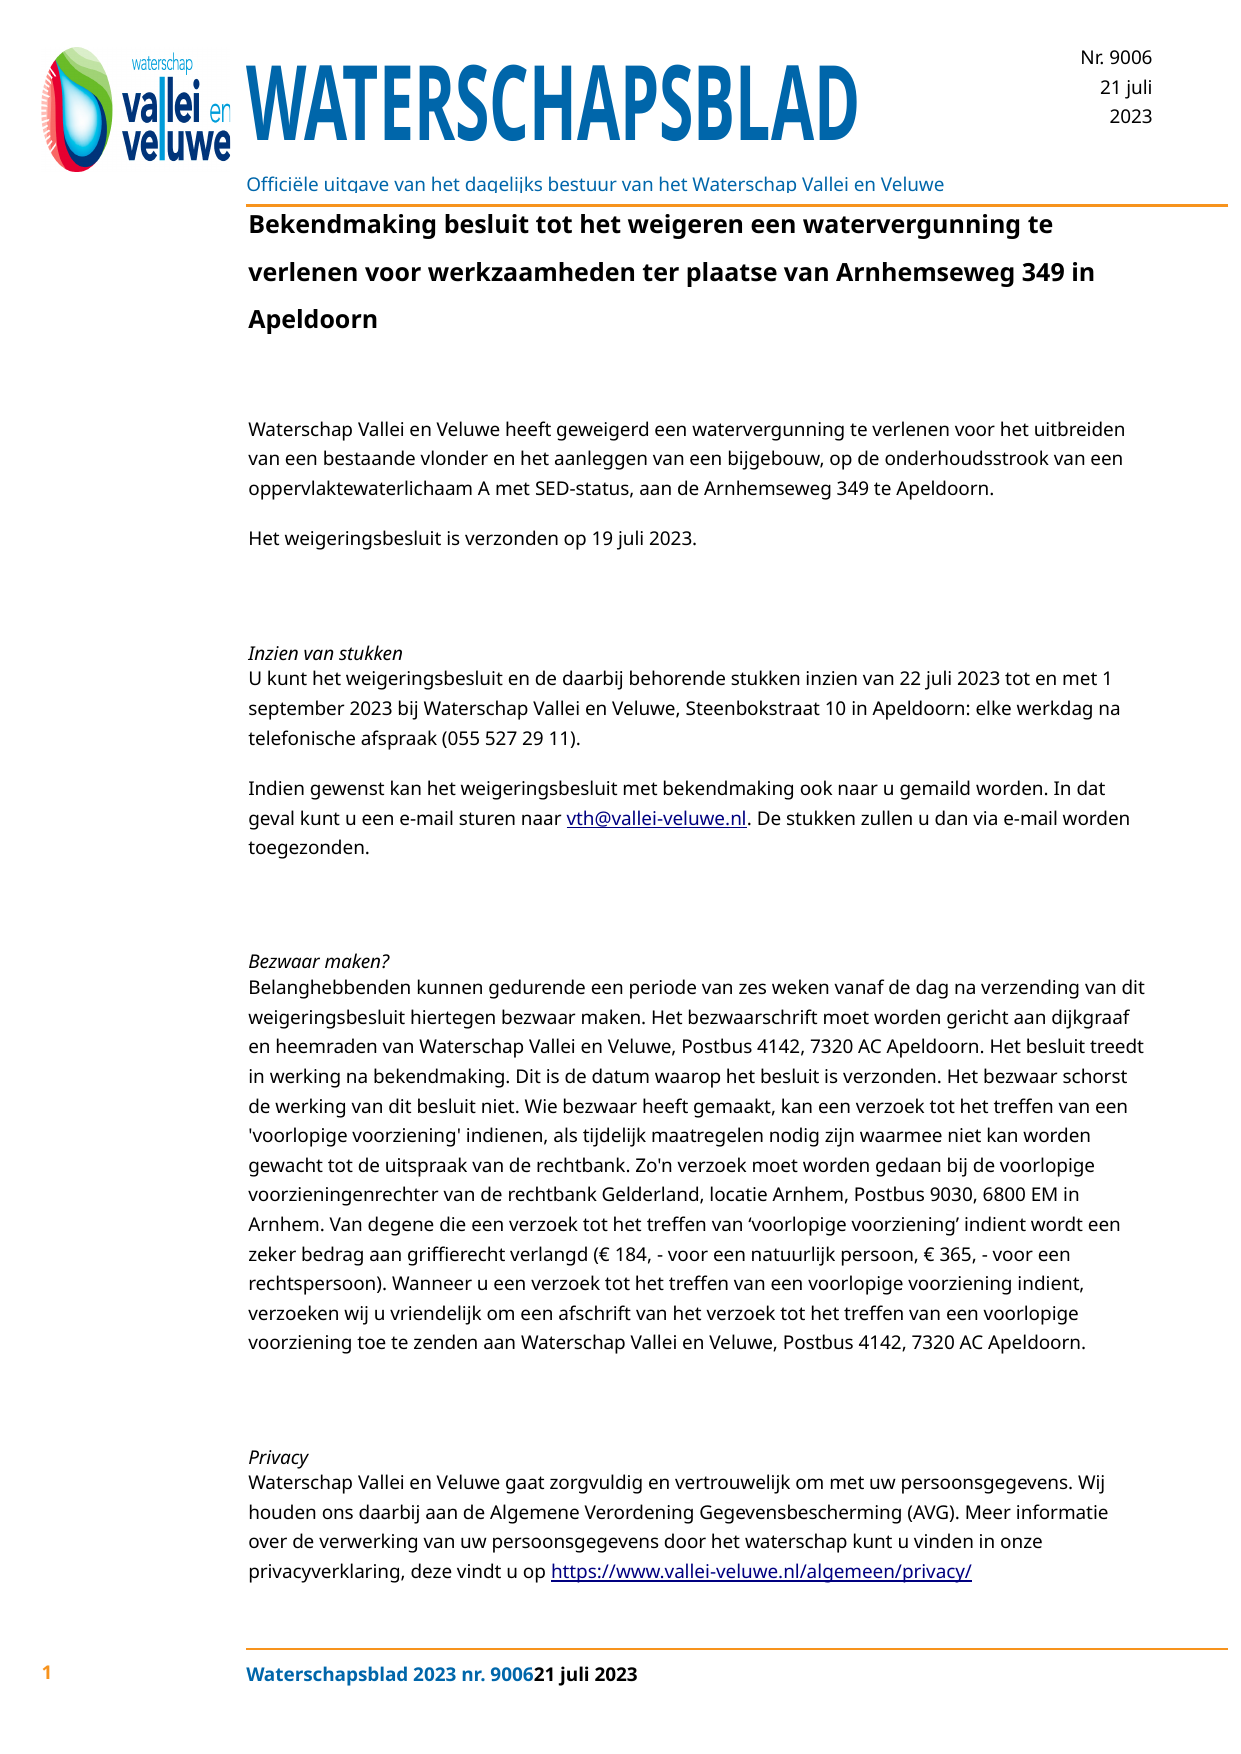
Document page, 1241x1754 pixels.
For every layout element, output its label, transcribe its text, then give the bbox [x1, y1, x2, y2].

text Het weigeringsbesluit is verzonden op 19 juli 2023. [248, 526, 1152, 551]
text Privacy [248, 1444, 1152, 1469]
text Bekendmaking besluit tot het weigeren een watervergunning te verlenen voor werkzaamheden ter plaatse van Arnhemseweg 349 in Apeldoorn [248, 207, 1152, 336]
text U kunt het weigeringsbesluit en de daarbij behorende stukken inzien van 22 juli 2023 tot en met 1 september 2023 bij Waterschap Vallei en Veluwe, Steenbokstraat 10 in Apeldoorn: elke werkdag na telefonische afspraak (055 527 29 11). [248, 666, 1152, 751]
text Indien gewenst kan het weigeringsbesluit met bekendmaking ook naar u gemaild worden. In dat geval kunt u een e-mail sturen naar vth@vallei-veluwe.nl. De stukken zullen u dan via e-mail worden toegezonden. [248, 775, 1152, 860]
picture [41, 47, 231, 172]
text Inzien van stukken [248, 640, 1152, 666]
text Waterschap Vallei en Veluwe gaat zorgvuldig en vertrouwelijk om met uw persoonsgegevens. Wij houden ons daarbij aan de Algemene Verordening Gegevensbescherming (AVG). Meer informatie over de verwerking van uw persoonsgegevens door het waterschap kunt u vinden in onze privacyverklaring, deze vindt u op https://www.vallei-veluwe.nl/algemeen/privacy/ [248, 1469, 1152, 1584]
text Bezwaar maken? [248, 949, 1152, 974]
text Belanghebbenden kunnen gedurende een periode van zes weken vanaf de dag na verzending van dit weigeringsbesluit hiertegen bezwaar maken. Het bezwaarschrift moet worden gericht aan dijkgraaf en heemraden van Waterschap Vallei en Veluwe, Postbus 4142, 7320 AC Apeldoorn. Het besluit treedt in werking na bekendmaking. Dit is de datum waarop het besluit is verzonden. Het bezwaar schorst de werking van dit besluit niet. Wie bezwaar heeft gemaakt, kan een verzoek tot het treffen van een 'voorlopige voorziening' indienen, als tijdelijk maatregelen nodig zijn waarmee niet kan worden gewacht tot de uitspraak van de rechtbank. Zo'n verzoek moet worden gedaan bij de voorlopige voorzieningenrechter van de rechtbank Gelderland, locatie Arnhem, Postbus 9030, 6800 EM in Arnhem. Van degene die een verzoek tot het treffen van ‘voorlopige voorziening’ indient wordt een zeker bedrag aan griffierecht verlangd (€ 184, - voor een natuurlijk persoon, € 365, - voor een rechtspersoon). Wanneer u een verzoek tot het treffen van een voorlopige voorziening indient, verzoeken wij u vriendelijk om een afschrift van het verzoek tot het treffen van een voorlopige voorziening toe te zenden aan Waterschap Vallei en Veluwe, Postbus 4142, 7320 AC Apeldoorn. [248, 974, 1152, 1355]
text Waterschap Vallei en Veluwe heeft geweigerd een watervergunning te verlenen voor het uitbreiden van een bestaande vlonder en het aanleggen van een bijgebouw, op de onderhoudsstrook van een oppervlaktewaterlichaam A met SED-status, aan de Arnhemseweg 349 te Apeldoorn. [248, 416, 1152, 501]
